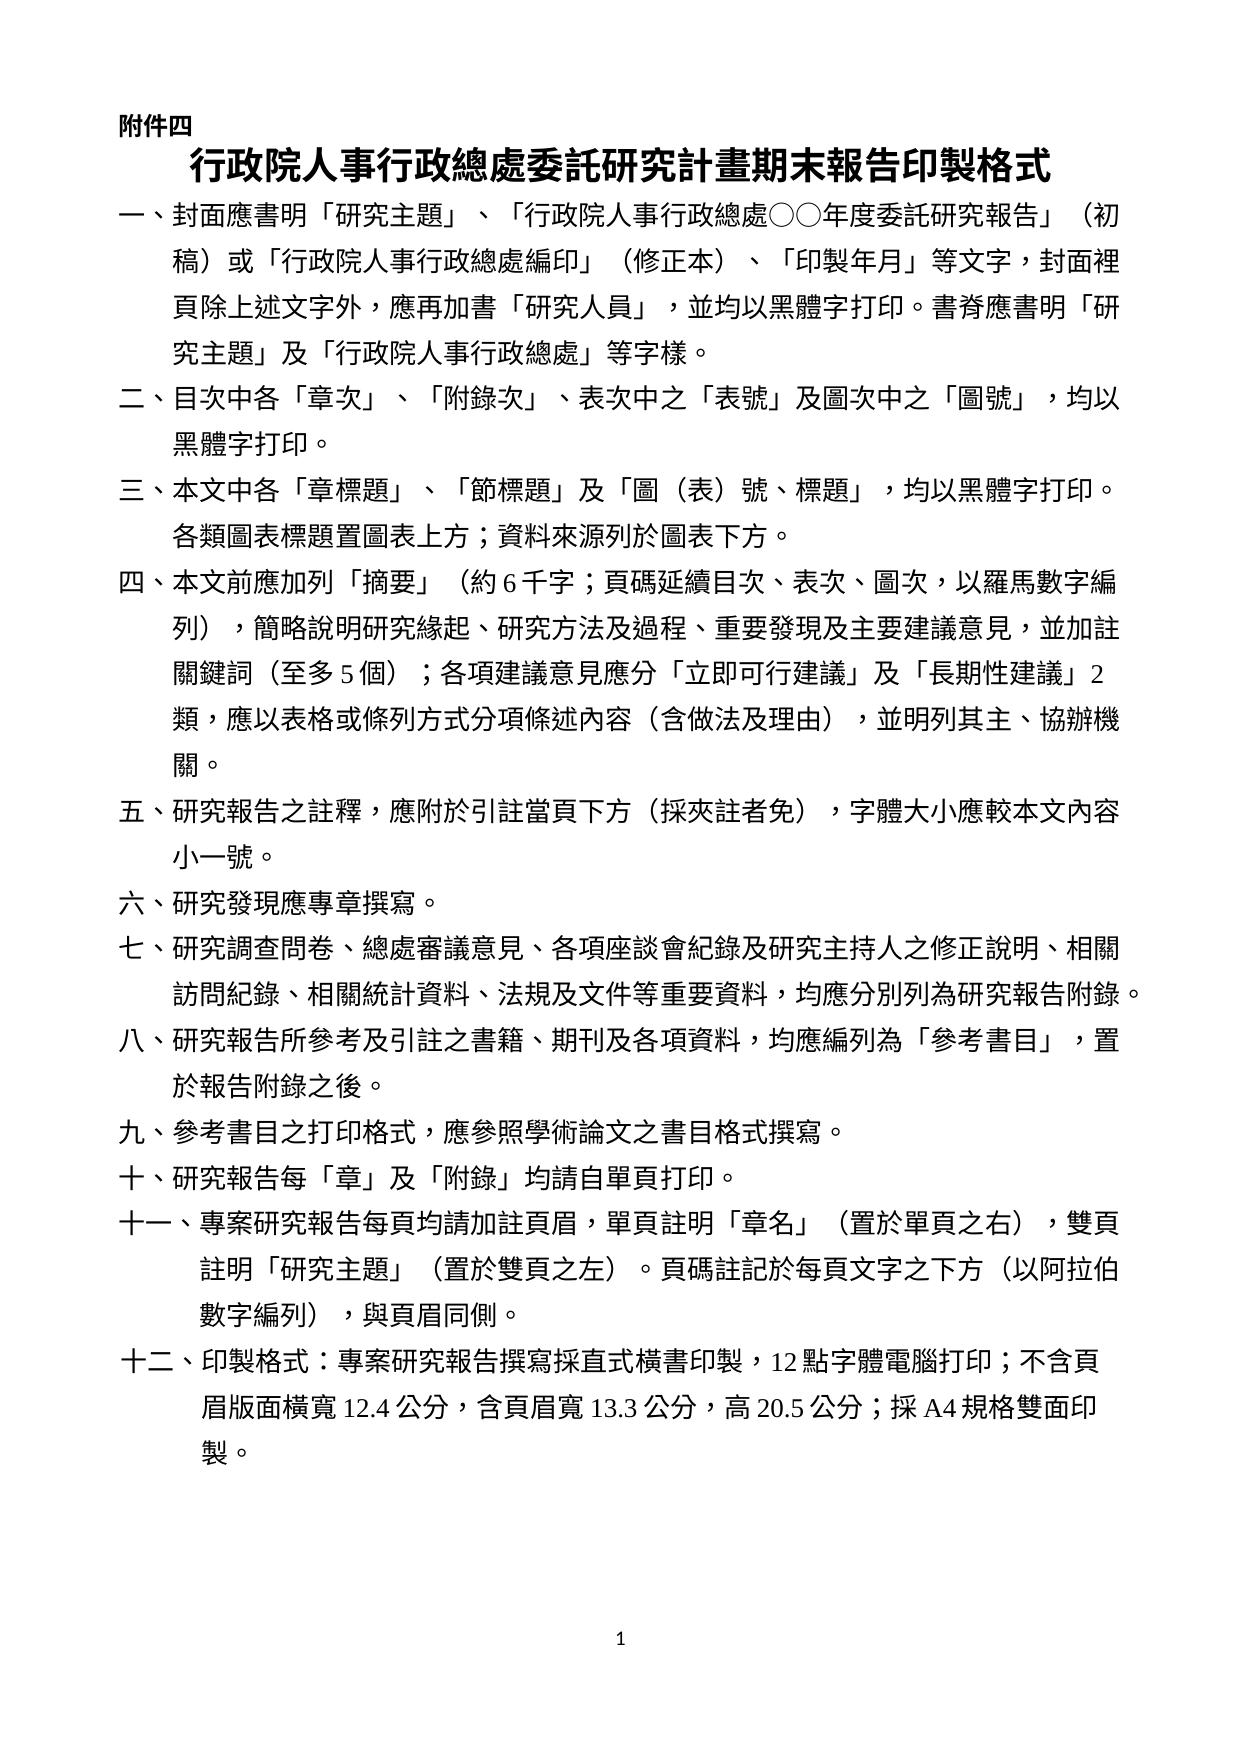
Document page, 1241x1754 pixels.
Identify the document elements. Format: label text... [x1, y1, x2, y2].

text 十二、印製格式：專案研究報告撰寫採直式橫書印製，12點字體電腦打印；不含頁眉版面橫寬12.4公分，含頁眉寬13.3公分，高20.5公分；採A4規格雙面印製。 [120, 1335, 1122, 1472]
text 一、封面應書明「研究主題」、「行政院人事行政總處○○年度委託研究報告」（初稿）或「行政院人事行政總處編印」（修正本）、「印製年月」等文字，封面裡頁除上述文字外，應再加書「研究人員」，並均以黑體字打印。書脊應書明「研究主題」及「行政院人事行政總處」等字樣。 [118, 189, 1122, 372]
text 三、本文中各「章標題」、「節標題」及「圖（表）號、標題」，均以黑體字打印。各類圖表標題置圖表上方；資料來源列於圖表下方。 [118, 464, 1122, 556]
text 六、研究發現應專章撰寫。 [118, 876, 1122, 922]
text 四、本文前應加列「摘要」（約6千字；頁碼延續目次、表次、圖次，以羅馬數字編列），簡略說明研究緣起、研究方法及過程、重要發現及主要建議意見，並加註關鍵詞（至多5個）；各項建議意見應分「立即可行建議」及「長期性建議」2類，應以表格或條列方式分項條述內容（含做法及理由），並明列其主、協辦機關。 [118, 556, 1122, 785]
text 二、目次中各「章次」、「附錄次」、表次中之「表號」及圖次中之「圖號」，均以黑體字打印。 [118, 372, 1122, 464]
text 五、研究報告之註釋，應附於引註當頁下方（採夾註者免），字體大小應較本文內容小一號。 [118, 785, 1122, 876]
text 八、研究報告所參考及引註之書籍、期刊及各項資料，均應編列為「參考書目」，置於報告附錄之後。 [118, 1014, 1122, 1106]
text 十、研究報告每「章」及「附錄」均請自單頁打印。 [118, 1151, 1122, 1197]
text 七、研究調查問卷、總處審議意見、各項座談會紀錄及研究主持人之修正說明、相關訪問紀錄、相關統計資料、法規及文件等重要資料，均應分別列為研究報告附錄。 [118, 922, 1122, 1014]
text 十一、專案研究報告每頁均請加註頁眉，單頁註明「章名」（置於單頁之右），雙頁註明「研究主題」（置於雙頁之左）。頁碼註記於每頁文字之下方（以阿拉伯數字編列），與頁眉同側。 [118, 1197, 1122, 1335]
text 附件四 [118, 107, 1122, 143]
text 行政院人事行政總處委託研究計畫期末報告印製格式 [118, 143, 1122, 189]
text 九、參考書目之打印格式，應參照學術論文之書目格式撰寫。 [118, 1106, 1122, 1151]
